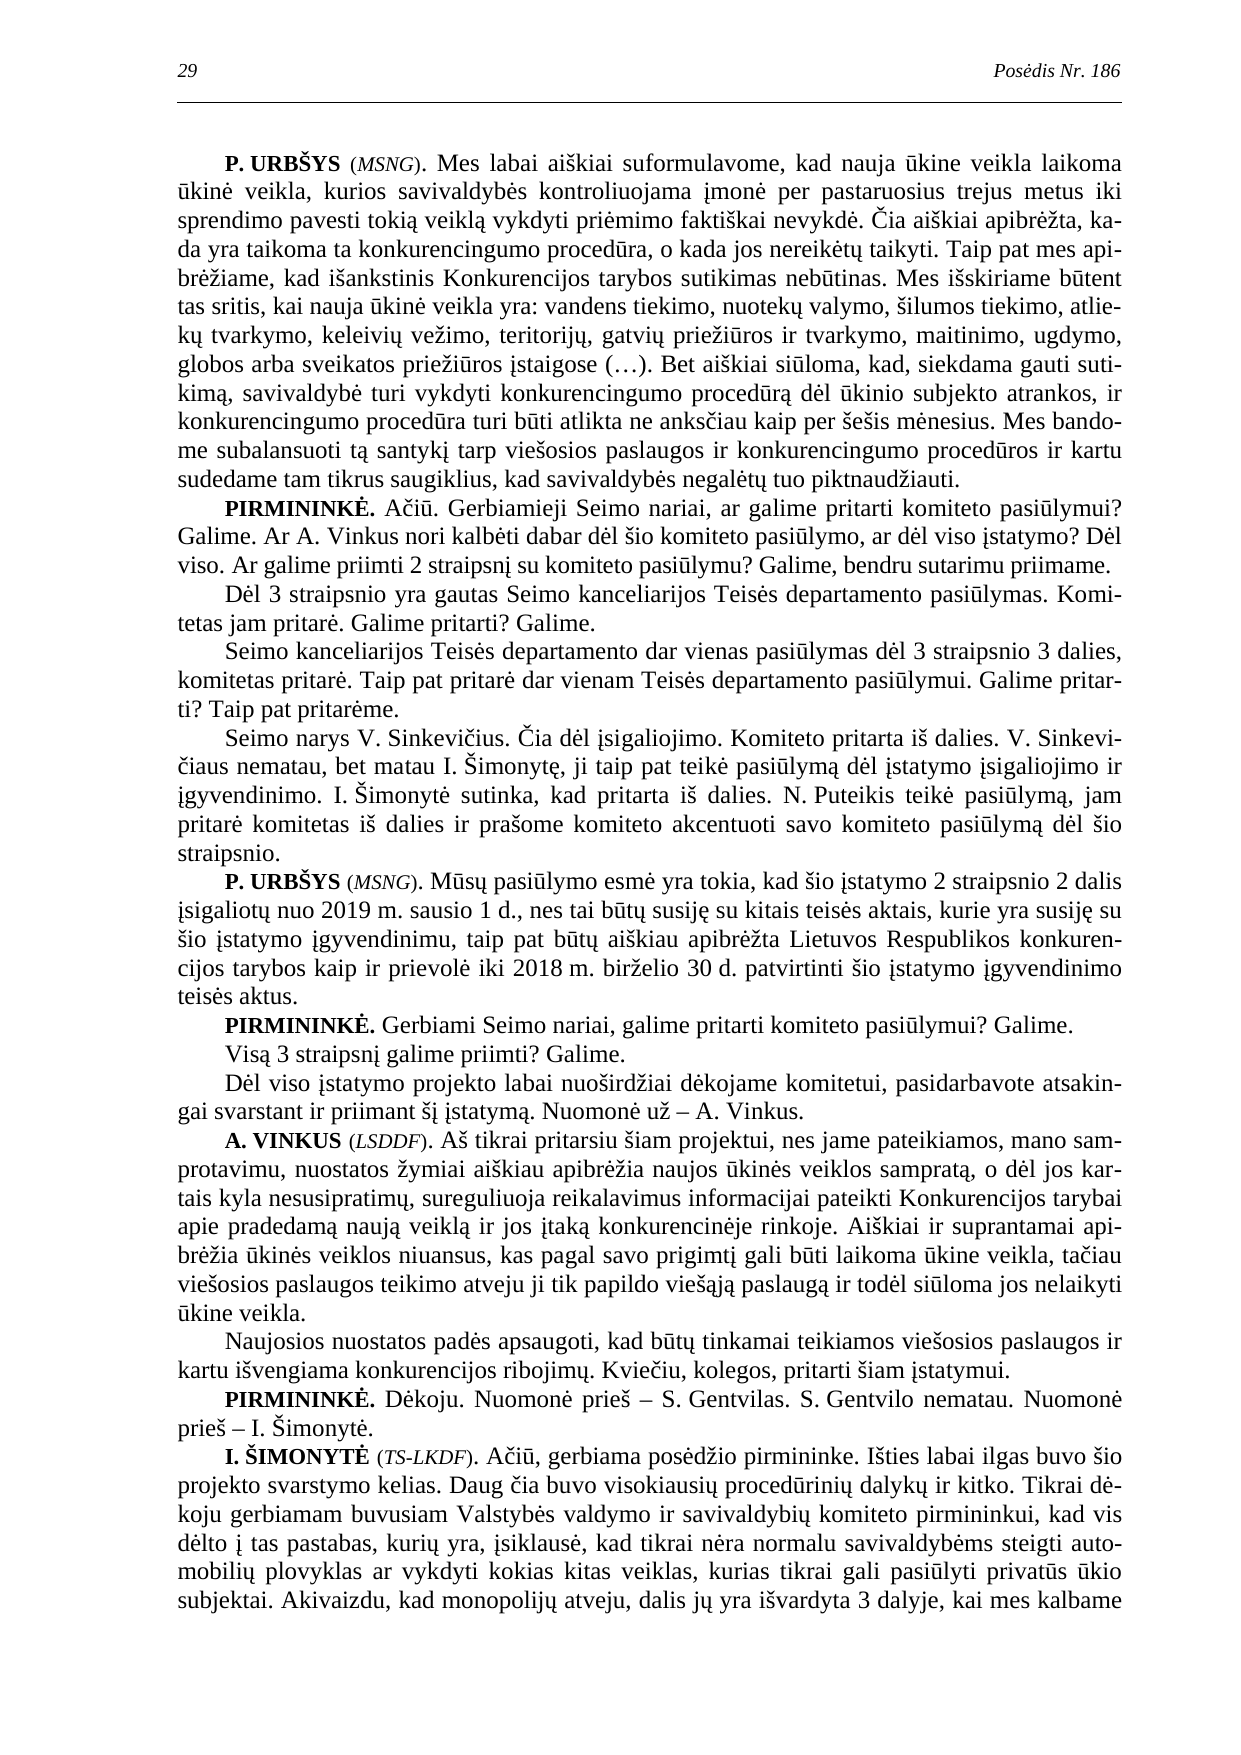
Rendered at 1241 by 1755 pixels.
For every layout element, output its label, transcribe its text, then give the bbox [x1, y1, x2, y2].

text A. VINKUS (LSDDF). Aš tik­rai pri­tar­siu šiam pro­jek­tui, nes ja­me pa­tei­kia­mos, ma­no sam­pro­ta­vi­mu, nuo­sta­tos žy­miai aiš­kiau api­brė­žia nau­jos ūki­nės veik­los sam­pra­tą, o dėl jos kar­tais ky­la nesu­si­pra­ti­mų, su­re­gu­liuo­ja rei­ka­la­vi­mus in­for­ma­ci­jai pa­teik­ti Kon­ku­ren­ci­jos ta­ry­bai apie pra­de­da­mą nau­ją veik­lą ir jos įta­ką kon­ku­ren­ci­nė­je rin­ko­je. Aiš­kiai ir su­pran­ta­mai api­brė­žia ūki­nės veik­los niu­an­sus, kas pa­gal sa­vo pri­gim­tį ga­li bū­ti lai­ko­ma ūki­ne veik­la, ta­čiau vie­šo­sios pa­slau­gos tei­ki­mo at­ve­ju ji tik pa­pil­do vie­šą­ją pa­slau­gą ir to­dėl siū­lo­ma jos ne­lai­ky­ti ūki­ne veik­la. [177, 1125, 1122, 1326]
text PIRMININKĖ. Ger­bia­mi Sei­mo na­riai, ga­li­me pri­tar­ti ko­mi­te­to pa­siū­ly­mui? Ga­li­me. [177, 1010, 1122, 1039]
text Sei­mo na­rys V. Sin­ke­vi­čius. Čia dėl įsi­ga­lio­ji­mo. Ko­mi­te­to pri­tar­ta iš da­lies. V. Sin­ke­vi­čiaus ne­ma­tau, bet ma­tau I. Ši­mo­ny­tę, ji taip pat tei­kė pa­siū­ly­mą dėl įsta­ty­mo įsi­ga­lio­ji­mo ir įgy­ven­di­ni­mo. I. Ši­mo­ny­tė su­tin­ka, kad pri­tar­ta iš da­lies. N. Pu­tei­kis tei­kė pa­siū­ly­mą, jam prita­rė ko­mi­te­tas iš da­lies ir pra­šo­me ko­mi­te­to ak­cen­tuo­ti sa­vo ko­mi­te­to pa­siū­ly­mą dėl šio straips­nio. [177, 723, 1122, 866]
text I. ŠIMONYTĖ (TS-LKDF). Ačiū, ger­bia­ma po­sė­džio pir­mi­nin­ke. Iš­ties la­bai il­gas bu­vo šio pro­jek­to svars­ty­mo ke­lias. Daug čia bu­vo vi­so­kiau­sių pro­ce­dū­ri­nių da­ly­kų ir kit­ko. Tik­rai dė­ko­ju ger­bia­mam bu­vu­siam Vals­ty­bės val­dy­mo ir sa­vi­val­dy­bių ko­mi­te­to pir­mi­nin­kui, kad vis dėl­to į tas pa­sta­bas, ku­rių yra, įsi­klau­sė, kad tik­rai nė­ra nor­ma­lu sa­vi­val­dy­bėms steig­ti au­to­mo­bi­lių plo­vyk­las ar vyk­dy­ti ko­kias ki­tas veik­las, ku­rias tik­rai ga­li pa­siū­ly­ti pri­va­tūs ūkio sub­jek­tai. Aki­vaiz­du, kad mo­no­po­li­jų at­ve­ju, da­lis jų yra iš­var­dy­ta 3 da­ly­je, kai mes kal­ba­me [177, 1441, 1122, 1614]
text PIRMININKĖ. Dė­ko­ju. Nuo­mo­nė prieš – S. Gent­vi­las. S. Gent­vi­lo ne­ma­tau. Nuo­mo­nė prieš – I. Ši­mo­ny­tė. [177, 1384, 1122, 1441]
text P. URBŠYS (MSNG). Mū­sų pa­siū­ly­mo es­mė yra to­kia, kad šio įsta­ty­mo 2 straips­nio 2 da­lis įsi­ga­lio­tų nuo 2019 m. sau­sio 1 d., nes tai bū­tų su­si­ję su ki­tais tei­sės ak­tais, ku­rie yra su­si­ję su šio įsta­ty­mo įgy­ven­di­ni­mu, taip pat bū­tų aiš­kiau api­brėž­ta Lie­tu­vos Res­pub­li­kos kon­ku­ren­cijos ta­ry­bos kaip ir prie­vo­lė iki 2018 m. bir­že­lio 30 d. pa­tvir­tin­ti šio įsta­ty­mo įgy­ven­di­ni­mo tei­sės ak­tus. [177, 866, 1122, 1010]
text Nau­jo­sios nuo­sta­tos pa­dės ap­sau­go­ti, kad bū­tų tin­ka­mai tei­kia­mos vie­šo­sios pa­slau­gos ir kar­tu iš­ven­gia­ma kon­ku­ren­ci­jos ri­bo­ji­mų. Kvie­čiu, ko­le­gos, pri­tar­ti šiam įsta­ty­mui. [177, 1326, 1122, 1384]
text P. URBŠYS (MSNG). Mes la­bai aiš­kiai su­for­mu­la­vo­me, kad nau­ja ūki­ne veik­la lai­ko­ma ūki­nė veik­la, ku­rios sa­vi­val­dy­bės kon­tro­liuo­ja­ma įmo­nė per pas­ta­ruo­sius tre­jus me­tus iki spren­di­mo pa­ves­ti to­kią veik­lą vyk­dy­ti pri­ėmi­mo fak­tiš­kai ne­vyk­dė. Čia aiš­kiai api­brėž­ta, ka­da yra tai­ko­ma ta kon­ku­ren­cin­gu­mo pro­ce­dū­ra, o ka­da jos ne­rei­kė­tų tai­ky­ti. Taip pat mes api­brė­žia­me, kad iš­anks­ti­nis Kon­ku­ren­ci­jos ta­ry­bos su­ti­ki­mas ne­bū­ti­nas. Mes iš­ski­ria­me bū­tent tas sri­tis, kai nau­ja ūki­nė veik­la yra: van­dens tie­ki­mo, nuo­te­kų va­ly­mo, ši­lu­mos tie­ki­mo, at­lie­kų tvar­ky­mo, ke­lei­vių ve­ži­mo, te­ri­to­ri­jų, gat­vių prie­žiū­ros ir tvar­ky­mo, mai­ti­ni­mo, ug­dy­mo, glo­bos ar­ba svei­ka­tos prie­žiū­ros įstai­go­se (…). Bet aiš­kiai siū­lo­ma, kad, siek­da­ma gau­ti su­ti­ki­mą, sa­vi­val­dy­bė tu­ri vyk­dy­ti kon­ku­ren­cin­gu­mo pro­ce­dū­rą dėl ūki­nio sub­jek­to at­ran­kos, ir kon­ku­ren­cin­gu­mo pro­ce­dū­ra tu­ri bū­ti at­lik­ta ne anks­čiau kaip per še­šis mė­ne­sius. Mes ban­do­me su­ba­lan­suo­ti tą san­ty­kį tarp vie­šo­sios pa­slau­gos ir kon­ku­ren­cin­gu­mo pro­ce­dū­ros ir kartu su­de­da­me tam tik­rus sau­gik­lius, kad sa­vi­val­dy­bės ne­ga­lė­tų tuo pik­tnau­džiau­ti. [177, 148, 1122, 493]
text Sei­mo kan­ce­lia­ri­jos Tei­sės de­par­ta­men­to dar vie­nas pa­siū­ly­mas dėl 3 straips­nio 3 da­lies, ko­mi­te­tas pri­ta­rė. Taip pat pri­ta­rė dar vie­nam Tei­sės de­par­ta­men­to pa­siū­ly­mui. Ga­li­me pri­tar­ti? Taip pat pri­ta­rė­me. [177, 636, 1122, 723]
text PIRMININKĖ. Ačiū. Ger­bia­mie­ji Sei­mo na­riai, ar ga­li­me pri­tar­ti ko­mi­te­to pa­siū­ly­mui? Ga­li­me. Ar A. Vin­kus no­ri kal­bė­ti da­bar dėl šio ko­mi­te­to pa­siū­ly­mo, ar dėl vi­so įsta­ty­mo? Dėl vi­so. Ar ga­li­me pri­im­ti 2 straips­nį su ko­mi­te­to pa­siū­ly­mu? Ga­li­me, ben­dru su­ta­ri­mu pri­ima­me. [177, 493, 1122, 579]
text Dėl vi­so įsta­ty­mo pro­jek­to la­bai nuo­šir­džiai dė­ko­ja­me ko­mi­te­tui, pa­si­dar­ba­vo­te at­sa­kin­gai svars­tant ir pri­imant šį įsta­ty­mą. Nuo­mo­nė už – A. Vin­kus. [177, 1068, 1122, 1125]
text Vi­są 3 straips­nį ga­li­me pri­im­ti? Ga­li­me. [177, 1039, 1122, 1068]
text Dėl 3 straips­nio yra gau­tas Sei­mo kan­ce­lia­ri­jos Tei­sės de­par­ta­men­to pa­siū­ly­mas. Ko­mi­te­tas jam pri­ta­rė. Ga­li­me pri­tar­ti? Ga­li­me. [177, 579, 1122, 636]
